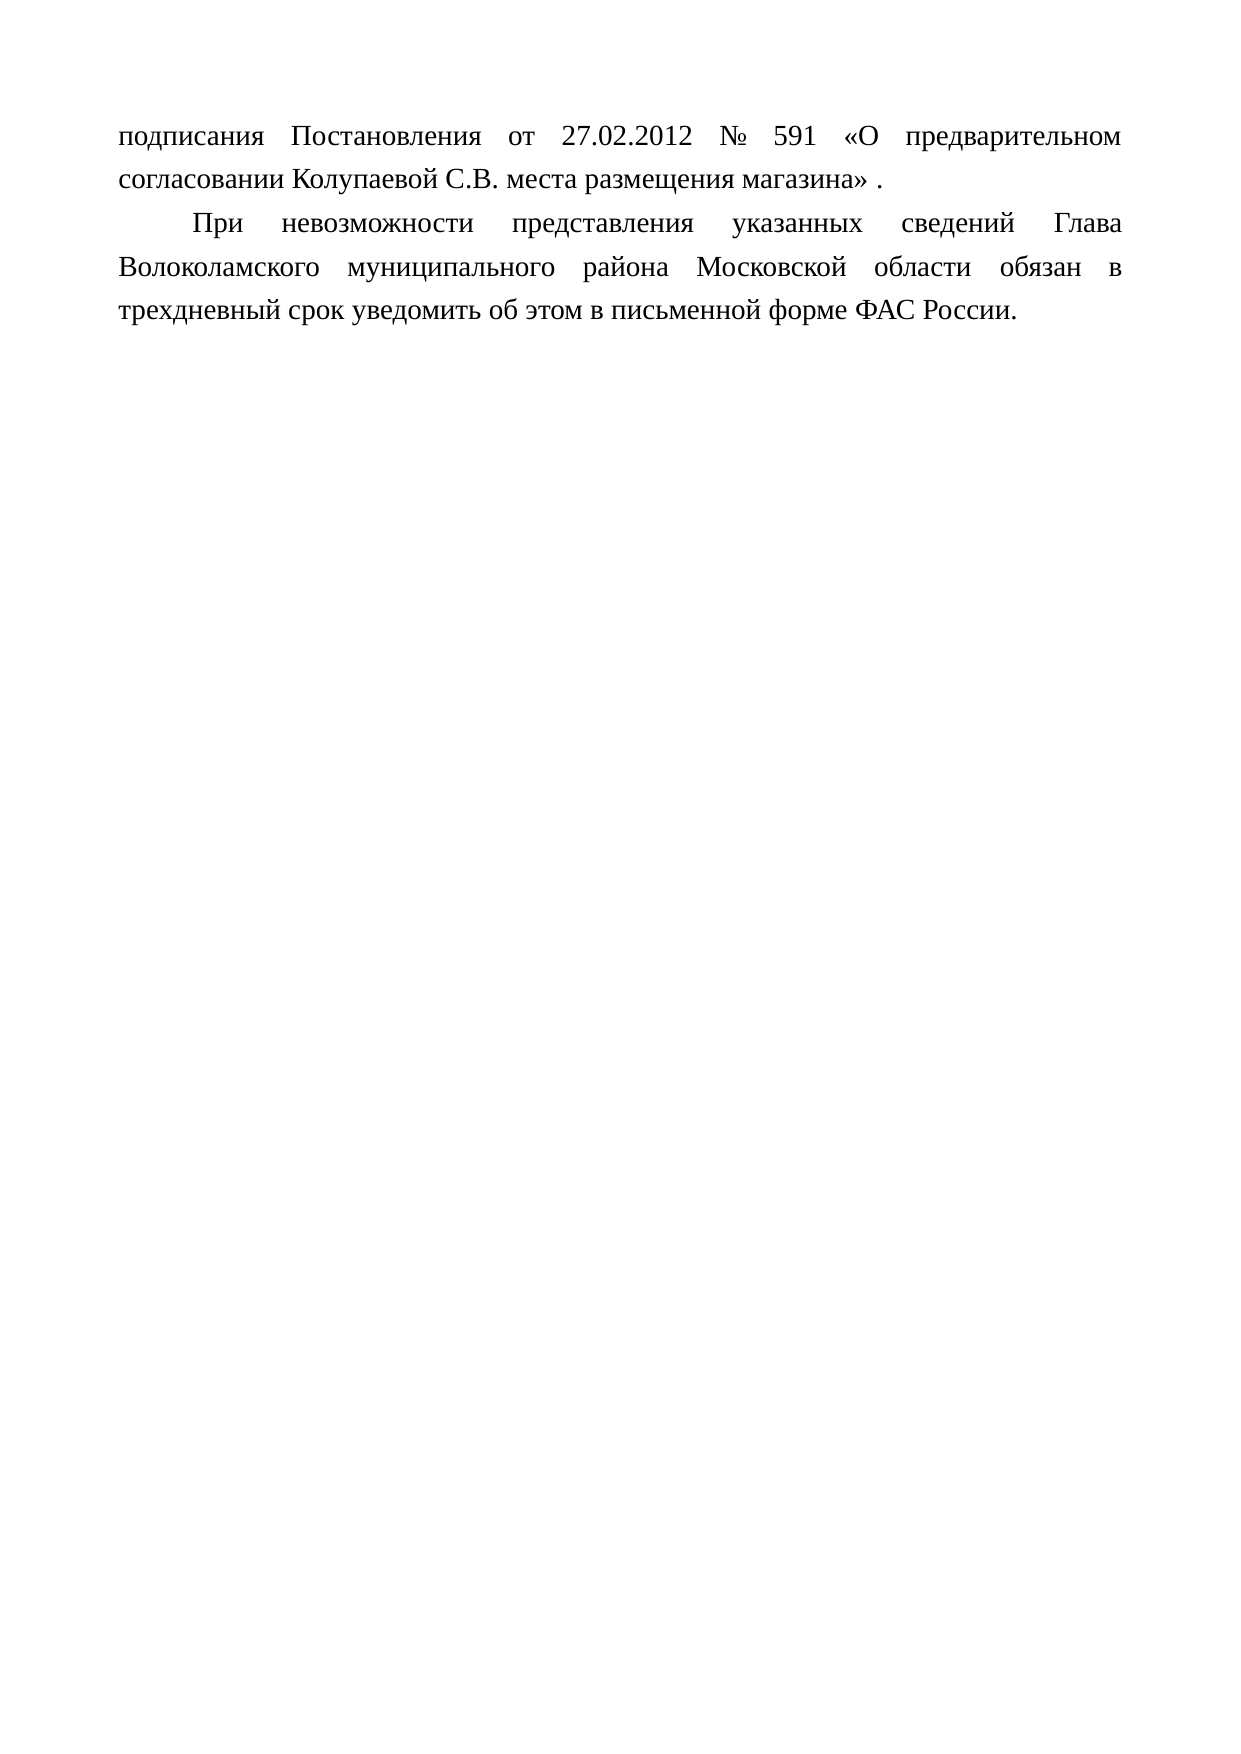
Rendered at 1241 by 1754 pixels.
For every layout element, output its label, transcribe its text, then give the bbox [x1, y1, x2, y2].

text подписания Постановления от 27.02.2012 № 591 «О предварительном согласовании Колупаевой С.В. места размещения магазина» . [118, 118, 1122, 195]
text При невозможности представления указанных сведений Глава Волоколамского муниципального района Московской области обязан в трехдневный срок уведомить об этом в письменной форме ФАС России. [118, 205, 1122, 326]
